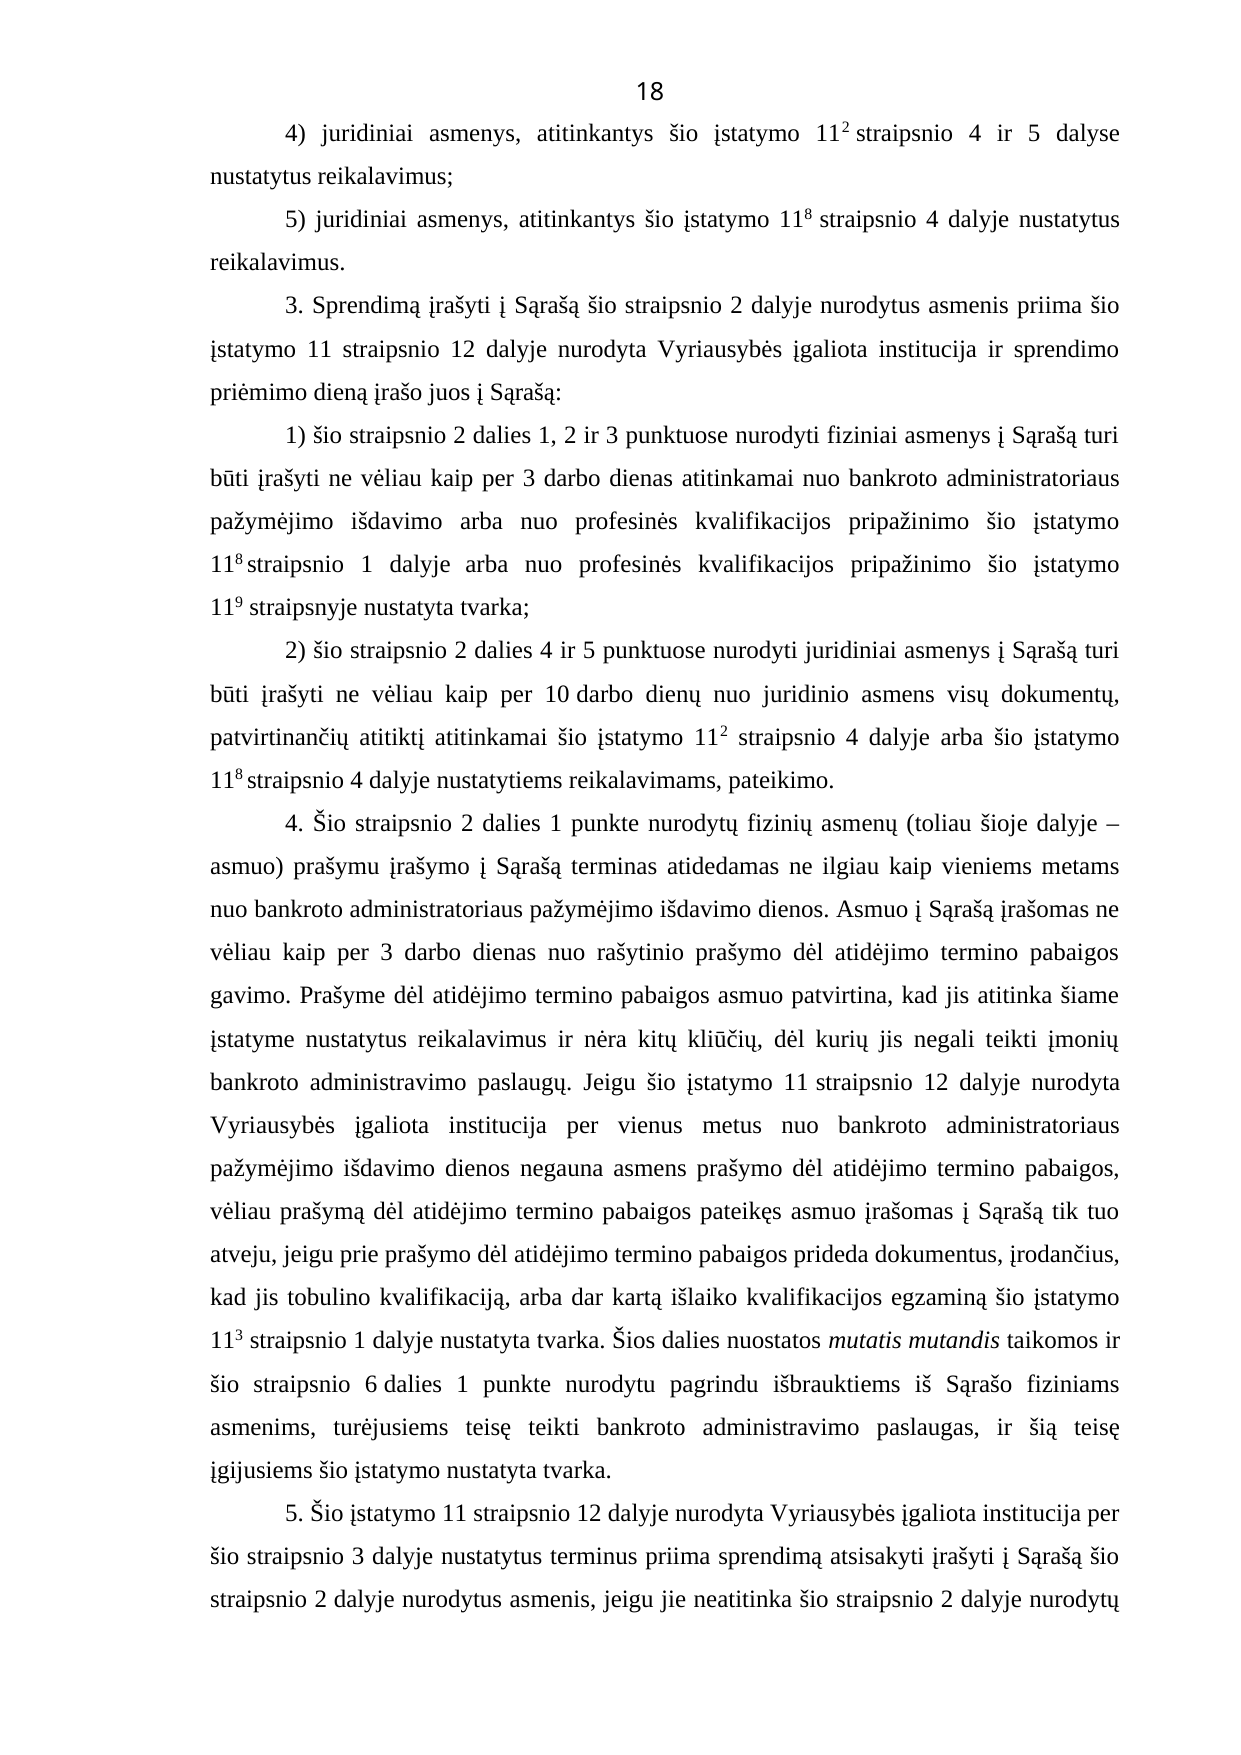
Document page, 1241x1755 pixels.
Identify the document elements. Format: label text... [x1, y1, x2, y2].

text 3. Sprendimą įrašyti į Sąrašą šio straipsnio 2 dalyje nurodytus asmenis priima šio įstatymo 11 straipsnio 12 dalyje nurodyta Vyriausybės įgaliota institucija ir sprendimo priėmimo dieną įrašo juos į Sąrašą: [210, 291, 1120, 406]
text 4. Šio straipsnio 2 dalies 1 punkte nurodytų fizinių asmenų (toliau šioje dalyje – asmuo) prašymu įrašymo į Sąrašą terminas atidedamas ne ilgiau kaip vieniems metams nuo bankroto administratoriaus pažymėjimo išdavimo dienos. Asmuo į Sąrašą įrašomas ne vėliau kaip per 3 darbo dienas nuo rašytinio prašymo dėl atidėjimo termino pabaigos gavimo. Prašyme dėl atidėjimo termino pabaigos asmuo patvirtina, kad jis atitinka šiame įstatyme nustatytus reikalavimus ir nėra kitų kliūčių, dėl kurių jis negali teikti įmonių bankroto administravimo paslaugų. Jeigu šio įstatymo 11 straipsnio 12 dalyje nurodyta Vyriausybės įgaliota institucija per vienus metus nuo bankroto administratoriaus pažymėjimo išdavimo dienos negauna asmens prašymo dėl atidėjimo termino pabaigos, vėliau prašymą dėl atidėjimo termino pabaigos pateikęs asmuo įrašomas į Sąrašą tik tuo atveju, jeigu prie prašymo dėl atidėjimo termino pabaigos prideda dokumentus, įrodančius, kad jis tobulino kvalifikaciją, arba dar kartą išlaiko kvalifikacijos egzaminą šio įstatymo 113 straipsnio 1 dalyje nustatyta tvarka. Šios dalies nuostatos mutatis mutandis taikomos ir šio straipsnio 6 dalies 1 punkte nurodytu pagrindu išbrauktiems iš Sąrašo fiziniams asmenims, turėjusiems teisę teikti bankroto administravimo paslaugas, ir šią teisę įgijusiems šio įstatymo nustatyta tvarka. [210, 808, 1120, 1484]
text 2) šio straipsnio 2 dalies 4 ir 5 punktuose nurodyti juridiniai asmenys į Sąrašą turi būti įrašyti ne vėliau kaip per 10 darbo dienų nuo juridinio asmens visų dokumentų, patvirtinančių atitiktį atitinkamai šio įstatymo 112 straipsnio 4 dalyje arba šio įstatymo 118 straipsnio 4 dalyje nustatytiems reikalavimams, pateikimo. [210, 636, 1120, 794]
text 5. Šio įstatymo 11 straipsnio 12 dalyje nurodyta Vyriausybės įgaliota institucija per šio straipsnio 3 dalyje nustatytus terminus priima sprendimą atsisakyti įrašyti į Sąrašą šio straipsnio 2 dalyje nurodytus asmenis, jeigu jie neatitinka šio straipsnio 2 dalyje nurodytų [210, 1498, 1120, 1613]
text 5) juridiniai asmenys, atitinkantys šio įstatymo 118 straipsnio 4 dalyje nustatytus reikalavimus. [210, 204, 1120, 276]
text 4) juridiniai asmenys, atitinkantys šio įstatymo 112 straipsnio 4 ir 5 dalyse nustatytus reikalavimus; [210, 118, 1120, 190]
text 1) šio straipsnio 2 dalies 1, 2 ir 3 punktuose nurodyti fiziniai asmenys į Sąrašą turi būti įrašyti ne vėliau kaip per 3 darbo dienas atitinkamai nuo bankroto administratoriaus pažymėjimo išdavimo arba nuo profesinės kvalifikacijos pripažinimo šio įstatymo 118 straipsnio 1 dalyje arba nuo profesinės kvalifikacijos pripažinimo šio įstatymo 119 straipsnyje nustatyta tvarka; [210, 420, 1120, 621]
